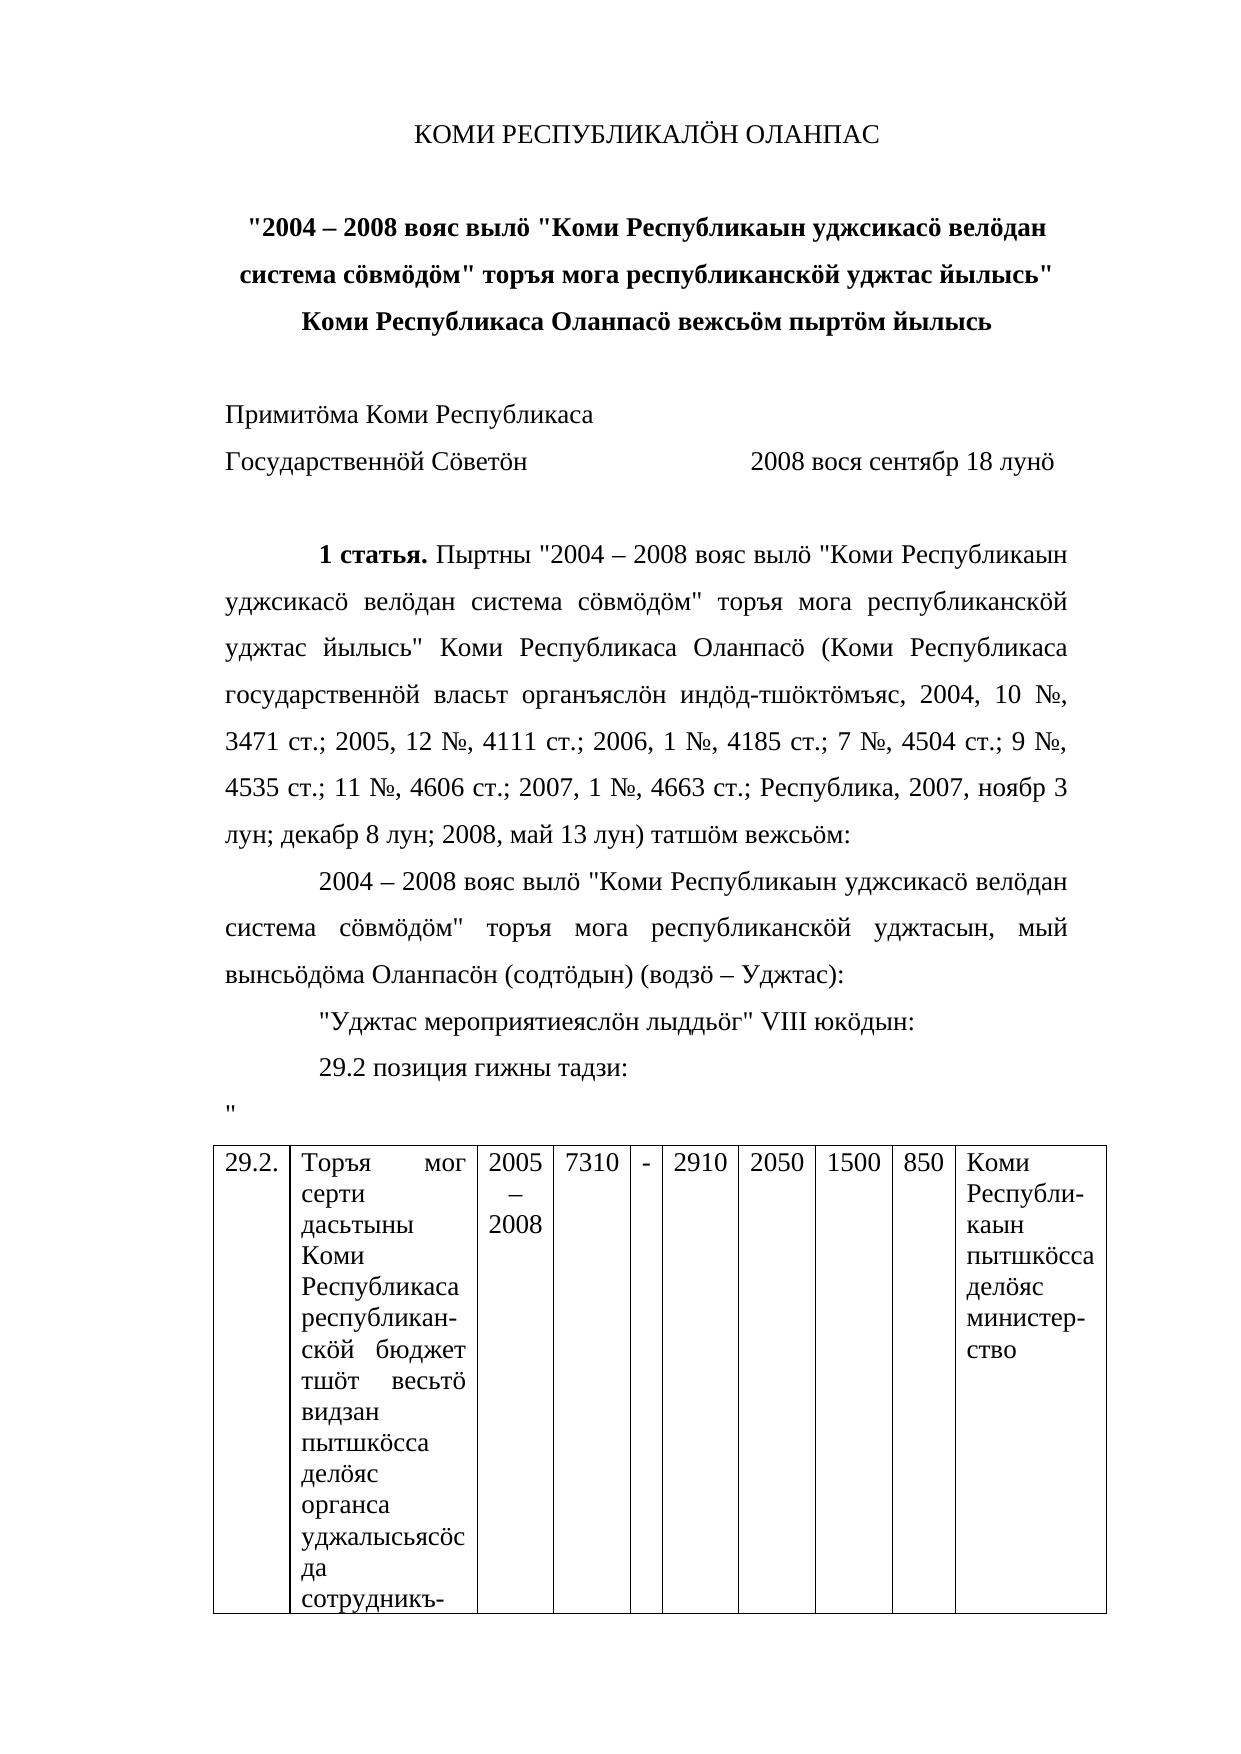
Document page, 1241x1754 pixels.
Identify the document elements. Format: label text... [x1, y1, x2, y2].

table_header Торъя мог серти дасьтыны Коми Республикаса республикан-скöй бюджет тшöт весьтö видзан пытшкöсса делöяс органса уджалысьясöс да сотрудникъ- [291, 1146, 477, 1613]
text Примитöма Коми Республикаса [225, 398, 1069, 429]
table_header 2910 [663, 1146, 738, 1613]
table_header 7310 [554, 1146, 630, 1613]
text Государственнöй Сöветöн 2008 вося сентябр 18 лунö [225, 445, 1069, 476]
table_header 1500 [816, 1146, 892, 1613]
text КОМИ РЕСПУБЛИКАЛÖН ОЛАНПАС "2004 – 2008 вояс вылö "Коми Республикаын уджсикасö велöдан система сöвмöдöм" торъя мога республиканскöй уджтас йылысь" Коми Республикаса Оланпасö вежсьöм пыртöм йылысь [225, 118, 1069, 336]
table_header 2050 [739, 1146, 815, 1613]
table_header 2005 – 2008 [478, 1146, 553, 1613]
text 29.2 позиция гижны тадзи: [225, 1051, 1069, 1083]
table_header 850 [893, 1146, 955, 1613]
table_header Коми Республи-каын пытшкöсса делöяс министер-ство [956, 1146, 1106, 1613]
table_header - - - [631, 1146, 662, 1613]
text 2004 – 2008 вояс вылö "Коми Республикаын уджсикасö велöдан система сöвмöдöм" торъя мога республиканскöй уджтасын, мый вынсьöдöма Оланпасöн (содтöдын) (водзö – Уджтас): [225, 865, 1069, 989]
table_header 29.2. [214, 1146, 289, 1613]
text 1 статья. Пыртны "2004 – 2008 вояс вылö "Коми Республикаын уджсикасö велöдан система сöвмöдöм" торъя мога республиканскöй уджтас йылысь" Коми Республикаса Оланпасö (Коми Республикаса государственнöй власьт органъяслöн индöд-тшöктöмъяс, 2004, 10 №, 3471 ст.; 2005, 12 №, 4111 ст.; 2006, 1 №, 4185 ст.; 7 №, 4504 ст.; 9 №, 4535 ст.; 11 №, 4606 ст.; 2007, 1 №, 4663 ст.; Республика, 2007, ноябр 3 лун; декабр 8 лун; 2008, май 13 лун) татшöм вежсьöм: [225, 538, 1069, 849]
text "Уджтас мероприятиеяслöн лыддьöг" VIII юкöдын: [225, 1005, 1069, 1036]
text " [225, 1098, 1069, 1129]
